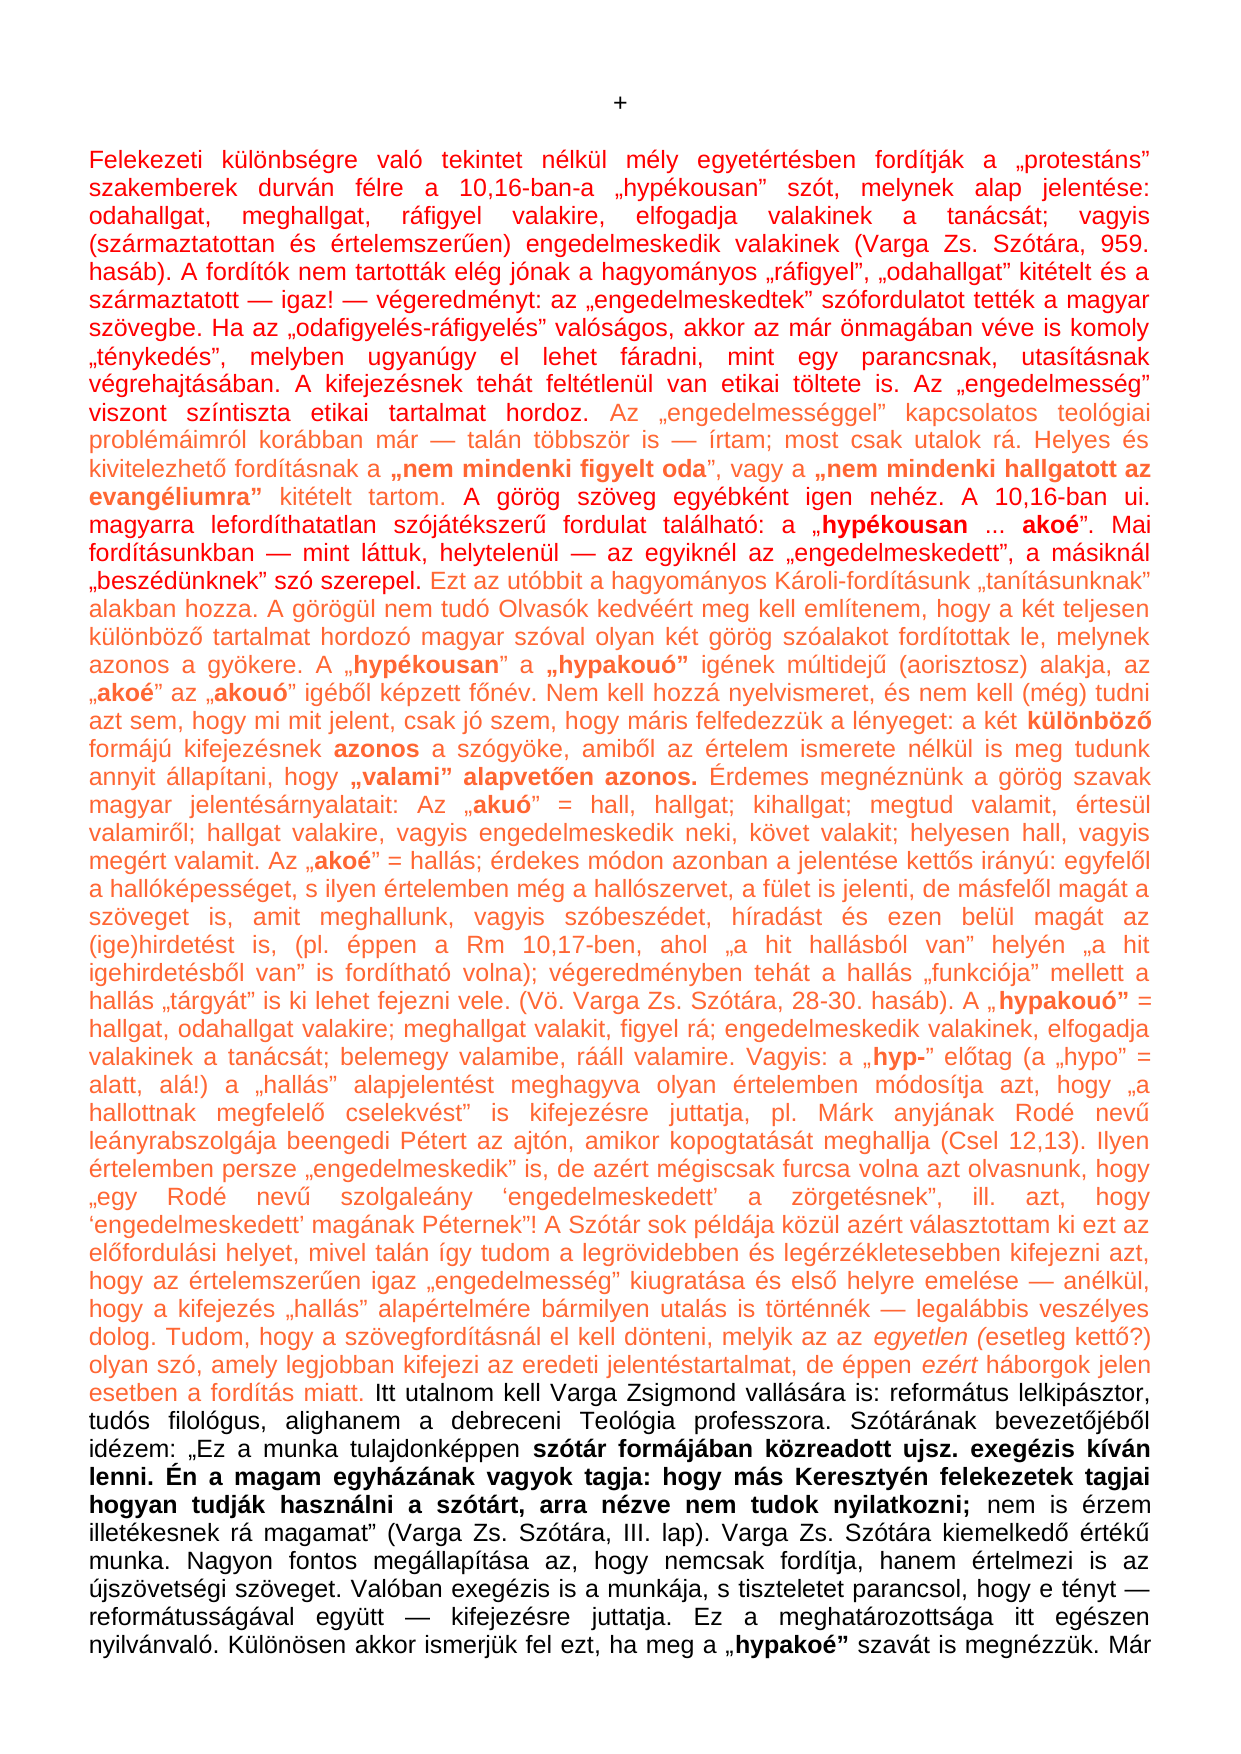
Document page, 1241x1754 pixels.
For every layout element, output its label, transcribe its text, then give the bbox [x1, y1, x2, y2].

text Felekezeti különbségre való tekintet nélkül mély egyetértésben fordítják a „protestáns” szakemberek durván félre a 10,16-ban-a „hypékousan” szót, melynek alap jelentése: odahallgat, meghallgat, ráfigyel valakire, elfogadja valakinek a tanácsát; vagyis (származtatottan és értelemszerűen) engedelmeskedik valakinek (Varga Zs. Szótára, 959. hasáb). A fordítók nem tartották elég jónak a hagyományos „ráfigyel”, „odahallgat” kitételt és a származtatott ― igaz! ― végeredményt: az „engedelmeskedtek” szófordulatot tették a magyar szövegbe. Ha az „odafigyelés-ráfigyelés” valóságos, akkor az már önmagában véve is komoly „ténykedés”, melyben ugyanúgy el lehet fáradni, mint egy parancsnak, utasításnak végrehajtásában. A kifejezésnek tehát feltétlenül van etikai töltete is. Az „engedelmesség” viszont színtiszta etikai tartalmat hordoz. Az „engedelmességgel” kapcsolatos teológiai problémáimról korábban már ― talán többször is ― írtam; most csak utalok rá. Helyes és kivitelezhető fordításnak a „nem mindenki figyelt oda”, vagy a „nem mindenki hallgatott az evangéliumra” kitételt tartom. A görög szöveg egyébként igen nehéz. A 10,16-ban ui. magyarra lefordíthatatlan szójátékszerű fordulat található: a „hypékousan ... akoé”. Mai fordításunkban ― mint láttuk, helytelenül ― az egyiknél az „engedelmeskedett”, a másiknál „beszédünknek” szó szerepel. Ezt az utóbbit a hagyományos Károli-fordításunk „tanításunknak” alakban hozza. A görögül nem tudó Olvasók kedvéért meg kell említenem, hogy a két teljesen különböző tartalmat hordozó magyar szóval olyan két görög szóalakot fordítottak le, melynek azonos a gyökere. A „hypékousan” a „hypakouó” igének múltidejű (aorisztosz) alakja, az „akoé” az „akouó” igéből képzett főnév. Nem kell hozzá nyelvismeret, és nem kell (még) tudni azt sem, hogy mi mit jelent, csak jó szem, hogy máris felfedezzük a lényeget: a két különböző formájú kifejezésnek azonos a szógyöke, amiből az értelem ismerete nélkül is meg tudunk annyit állapítani, hogy „valami” alapvetően azonos. Érdemes megnéznünk a görög szavak magyar jelentésárnyalatait: Az „akuó” = hall, hallgat; kihallgat; megtud valamit, értesül valamiről; hallgat valakire, vagyis engedelmeskedik neki, követ valakit; helyesen hall, vagyis megért valamit. Az „akoé” = hallás; érdekes módon azonban a jelentése kettős irányú: egyfelől a hallóképességet, s ilyen értelemben még a hallószervet, a fület is jelenti, de másfelől magát a szöveget is, amit meghallunk, vagyis szóbeszédet, híradást és ezen belül magát az (ige)hirdetést is, (pl. éppen a Rm 10,17-ben, ahol „a hit hallásból van” helyén „a hit igehirdetésből van” is fordítható volna); végeredményben tehát a hallás „funkciója” mellett a hallás „tárgyát” is ki lehet fejezni vele. (Vö. Varga Zs. Szótára, 28-30. hasáb). A „hypakouó” = hallgat, odahallgat valakire; meghallgat valakit, figyel rá; engedelmeskedik valakinek, elfogadja valakinek a tanácsát; belemegy valamibe, rááll valamire. Vagyis: a „hyp-” előtag (a „hypo” = alatt, alá!) a „hallás” alapjelentést meghagyva olyan értelemben módosítja azt, hogy „a hallottnak megfelelő cselekvést” is kifejezésre juttatja, pl. Márk anyjának Rodé nevű leányrabszolgája beengedi Pétert az ajtón, amikor kopogtatását meghallja (Csel 12,13). Ilyen értelemben persze „engedelmeskedik” is, de azért mégiscsak furcsa volna azt olvasnunk, hogy „egy Rodé nevű szolgaleány ‘engedelmeskedett’ a zörgetésnek”, ill. azt, hogy ‘engedelmeskedett’ magának Péternek”! A Szótár sok példája közül azért választottam ki ezt az előfordulási helyet, mivel talán így tudom a legrövidebben és legérzékletesebben kifejezni azt, hogy az értelemszerűen igaz „engedelmesség” kiugratása és első helyre emelése ― anélkül, hogy a kifejezés „hallás” alapértelmére bármilyen utalás is történnék ― legalábbis veszélyes dolog. Tudom, hogy a szövegfordításnál el kell dönteni, melyik az az egyetlen (esetleg kettő?) olyan szó, amely legjobban kifejezi az eredeti jelentéstartalmat, de éppen ezért háborgok jelen esetben a fordítás miatt. Itt utalnom kell Varga Zsigmond vallására is: református lelkipásztor, tudós filológus, alighanem a debreceni Teológia professzora. Szótárának bevezetőjéből idézem: „Ez a munka tulajdonképpen szótár formájában közreadott ujsz. exegézis kíván lenni. Én a magam egyházának vagyok tagja: hogy más Keresztyén felekezetek tagjai hogyan tudják használni a szótárt, arra nézve nem tudok nyilatkozni; nem is érzem illetékesnek rá magamat” (Varga Zs. Szótára, III. lap). Varga Zs. Szótára kiemelkedő értékű munka. Nagyon fontos megállapítása az, hogy nemcsak fordítja, hanem értelmezi is az újszövetségi szöveget. Valóban exegézis is a munkája, s tiszteletet parancsol, hogy e tényt ― reformátusságával együtt ― kifejezésre juttatja. Ez a meghatározottsága itt egészen nyilvánvaló. Különösen akkor ismerjük fel ezt, ha meg a „hypakoé” szavát is megnézzük. Már [88, 146, 1152, 1659]
text + [88, 88, 1152, 117]
